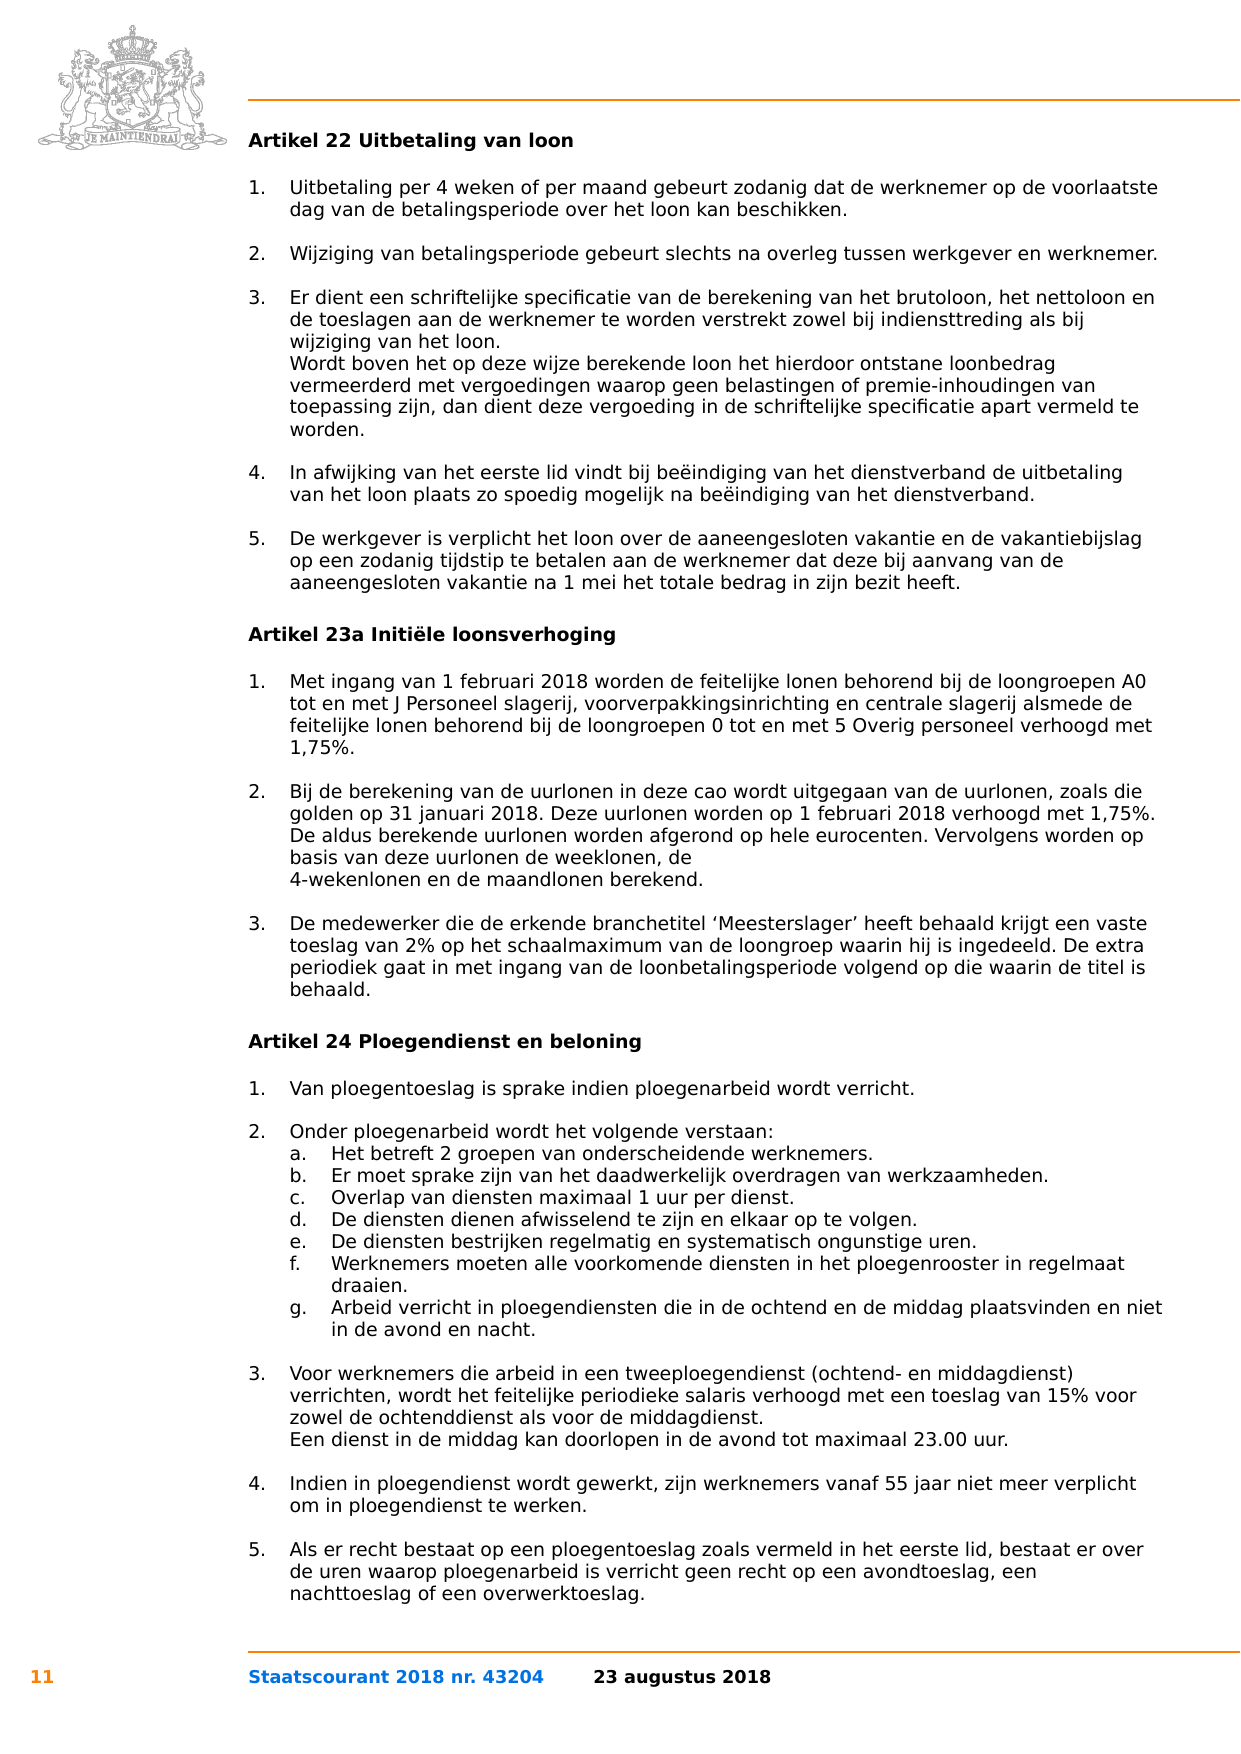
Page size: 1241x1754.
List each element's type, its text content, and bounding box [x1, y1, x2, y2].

text 1. Van ploegentoeslag is sprake indien ploegenarbeid wordt verricht. [248, 1077, 1163, 1099]
text 4. Indien in ploegendienst wordt gewerkt, zijn werknemers vanaf 55 jaar niet meer verplicht om in ploegendienst te werken. [248, 1473, 1163, 1517]
text Een dienst in de middag kan doorlopen in de avond tot maximaal 23.00 uur. [289, 1429, 1163, 1451]
text 4. In afwijking van het eerste lid vindt bij beëindiging van het dienstverband de uitbetaling van het loon plaats zo spoedig mogelijk na beëindiging van het dienstverband. [248, 462, 1163, 506]
text 2. Onder ploegenarbeid wordt het volgende verstaan: [248, 1121, 1163, 1143]
text 3. De medewerker die de erkende branchetitel ‘Meesterslager’ heeft behaald krijgt een vaste toeslag van 2% op het schaalmaximum van de loongroep waarin hij is ingedeeld. De extra periodiek gaat in met ingang van de loonbetalingsperiode volgend op die waarin de titel is behaald. [248, 913, 1163, 1001]
subtitle Artikel 24 Ploegendienst en beloning [248, 1031, 1163, 1052]
text d. De diensten dienen afwisselend te zijn en elkaar op te volgen. [289, 1209, 1163, 1231]
text 5. De werkgever is verplicht het loon over de aaneengesloten vakantie en de vakantiebijslag op een zodanig tijdstip te betalen aan de werknemer dat deze bij aanvang van de aaneengesloten vakantie na 1 mei het totale bedrag in zijn bezit heeft. [248, 528, 1163, 594]
text 3. Voor werknemers die arbeid in een tweeploegendienst (ochtend- en middagdienst) verrichten, wordt het feitelijke periodieke salaris verhoogd met een toeslag van 15% voor zowel de ochtenddienst als voor de middagdienst. [248, 1363, 1163, 1429]
subtitle Artikel 23a Initiële loonsverhoging [248, 624, 1163, 646]
text 2. Bij de berekening van de uurlonen in deze cao wordt uitgegaan van de uurlonen, zoals die golden op 31 januari 2018. Deze uurlonen worden op 1 februari 2018 verhoogd met 1,75%. De aldus berekende uurlonen worden afgerond op hele eurocenten. Vervolgens worden op basis van deze uurlonen de weeklonen, de [248, 781, 1163, 869]
text f. Werknemers moeten alle voorkomende diensten in het ploegenrooster in regelmaat draaien. [289, 1253, 1163, 1297]
text 2. Wijziging van betalingsperiode gebeurt slechts na overleg tussen werkgever en werknemer. [248, 243, 1163, 265]
text 4-wekenlonen en de maandlonen berekend. [289, 869, 1163, 891]
text Wordt boven het op deze wijze berekende loon het hierdoor ontstane loonbedrag vermeerderd met vergoedingen waarop geen belastingen of premie-inhoudingen van toepassing zijn, dan dient deze vergoeding in de schriftelijke specificatie apart vermeld te worden. [289, 352, 1163, 440]
text g. Arbeid verricht in ploegendiensten die in de ochtend en de middag plaatsvinden en niet in de avond en nacht. [289, 1297, 1163, 1341]
subtitle Artikel 22 Uitbetaling van loon [248, 130, 1163, 152]
text 1. Met ingang van 1 februari 2018 worden de feitelijke lonen behorend bij de loongroepen A0 tot en met J Personeel slagerij, voorverpakkingsinrichting en centrale slagerij alsmede de feitelijke lonen behorend bij de loongroepen 0 tot en met 5 Overig personeel verhoogd met 1,75%. [248, 671, 1163, 759]
text c. Overlap van diensten maximaal 1 uur per dienst. [289, 1187, 1163, 1209]
text 5. Als er recht bestaat op een ploegentoeslag zoals vermeld in het eerste lid, bestaat er over de uren waarop ploegenarbeid is verricht geen recht op een avondtoeslag, een nachttoeslag of een overwerktoeslag. [248, 1539, 1163, 1604]
text 3. Er dient een schriftelijke specificatie van de berekening van het brutoloon, het nettoloon en de toeslagen aan de werknemer te worden verstrekt zowel bij indiensttreding als bij wijziging van het loon. [248, 287, 1163, 352]
text 1. Uitbetaling per 4 weken of per maand gebeurt zodanig dat de werknemer op de voorlaatste dag van de betalingsperiode over het loon kan beschikken. [248, 177, 1163, 221]
text a. Het betreft 2 groepen van onderscheidende werknemers. [289, 1143, 1163, 1165]
picture [38, 25, 227, 150]
text e. De diensten bestrijken regelmatig en systematisch ongunstige uren. [289, 1231, 1163, 1253]
text b. Er moet sprake zijn van het daadwerkelijk overdragen van werkzaamheden. [289, 1165, 1163, 1187]
